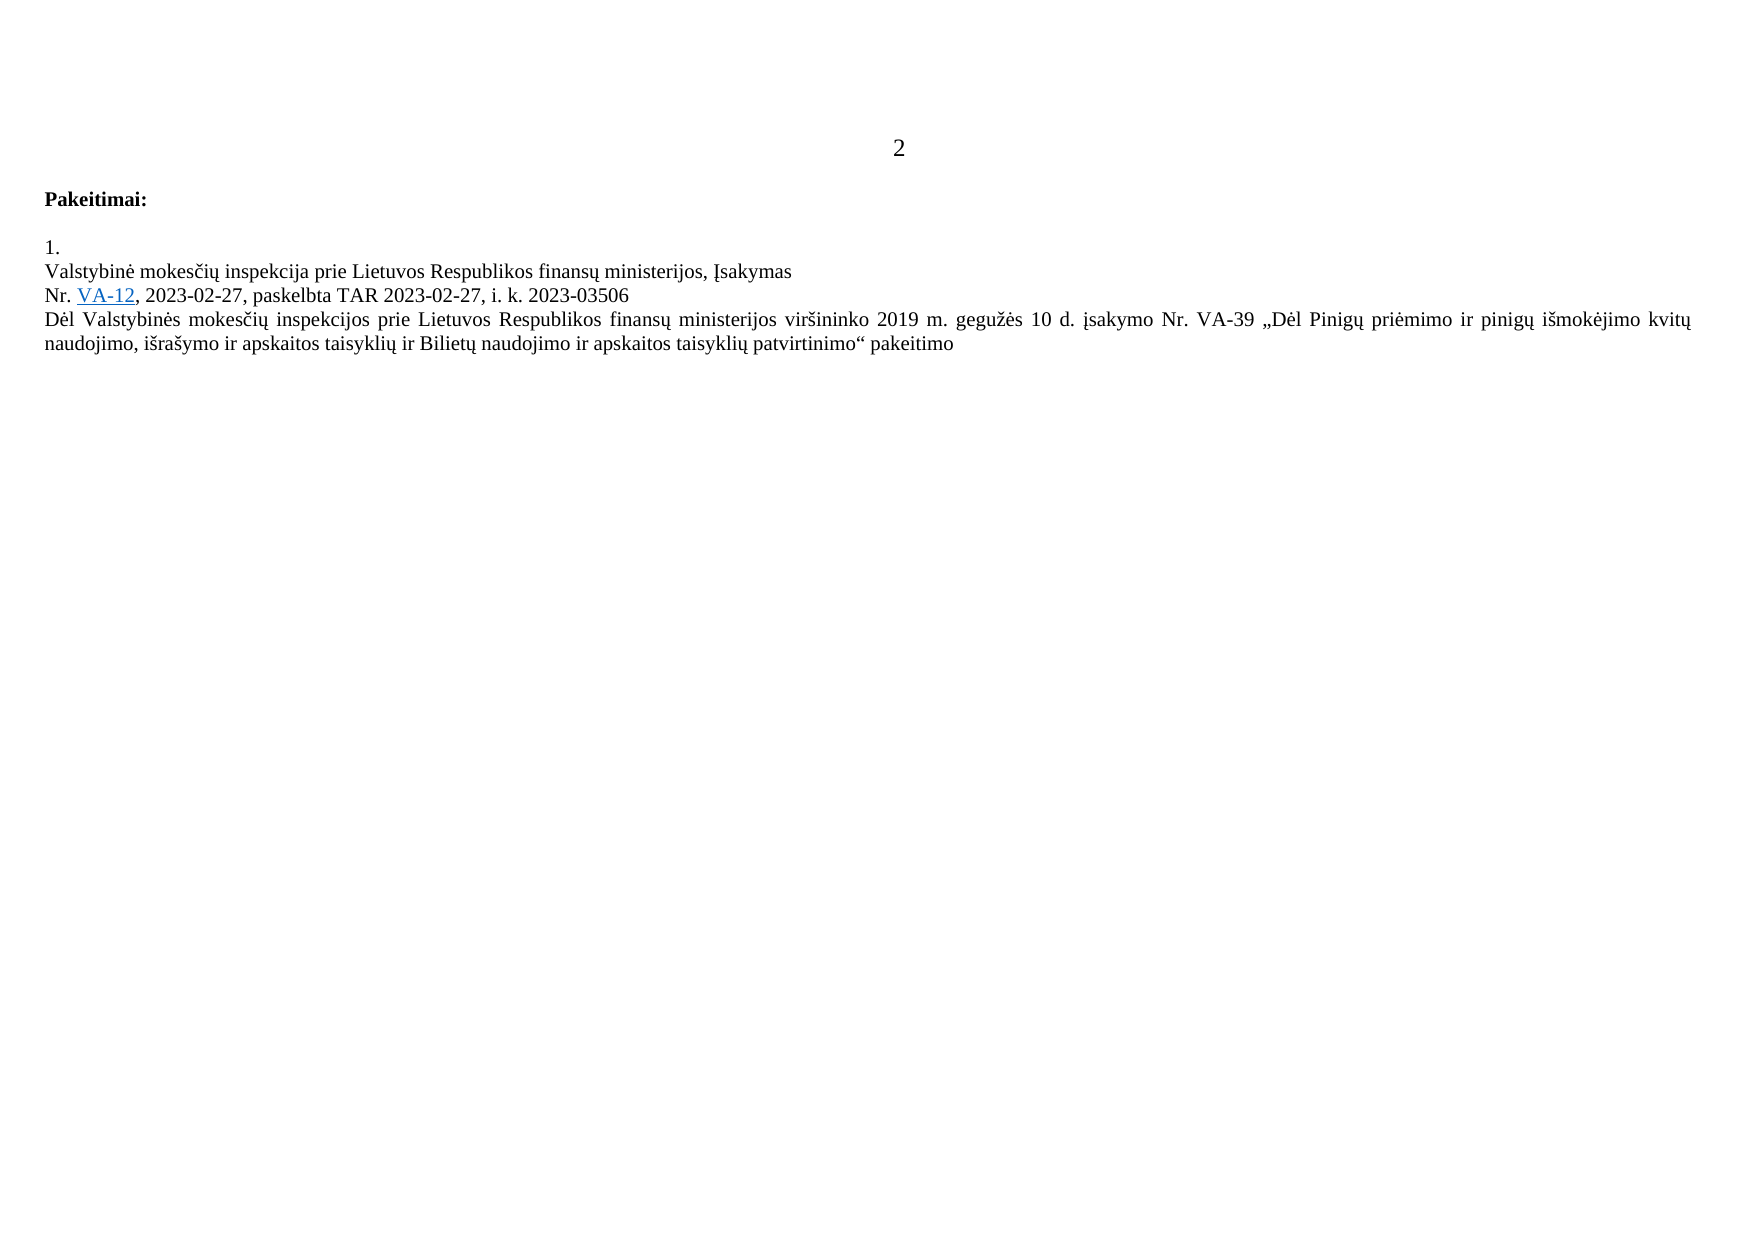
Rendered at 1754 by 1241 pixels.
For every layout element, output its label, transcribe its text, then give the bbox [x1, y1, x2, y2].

text Nr. VA-12, 2023-02-27, paskelbta TAR 2023-02-27, i. k. 2023-03506 [44, 283, 1695, 307]
text Pakeitimai: [44, 186, 1695, 211]
text Dėl Valstybinės mokesčių inspekcijos prie Lietuvos Respublikos finansų ministerijos viršininko 2019 m. gegužės 10 d. įsakymo Nr. VA-39 „Dėl Pinigų priėmimo ir pinigų išmokėjimo kvitų naudojimo, išrašymo ir apskaitos taisyklių ir Bilietų naudojimo ir apskaitos taisyklių patvirtinimo“ pakeitimo [44, 307, 1695, 355]
text 1. [44, 234, 1695, 259]
text Valstybinė mokesčių inspekcija prie Lietuvos Respublikos finansų ministerijos, Įsakymas [44, 259, 1695, 283]
